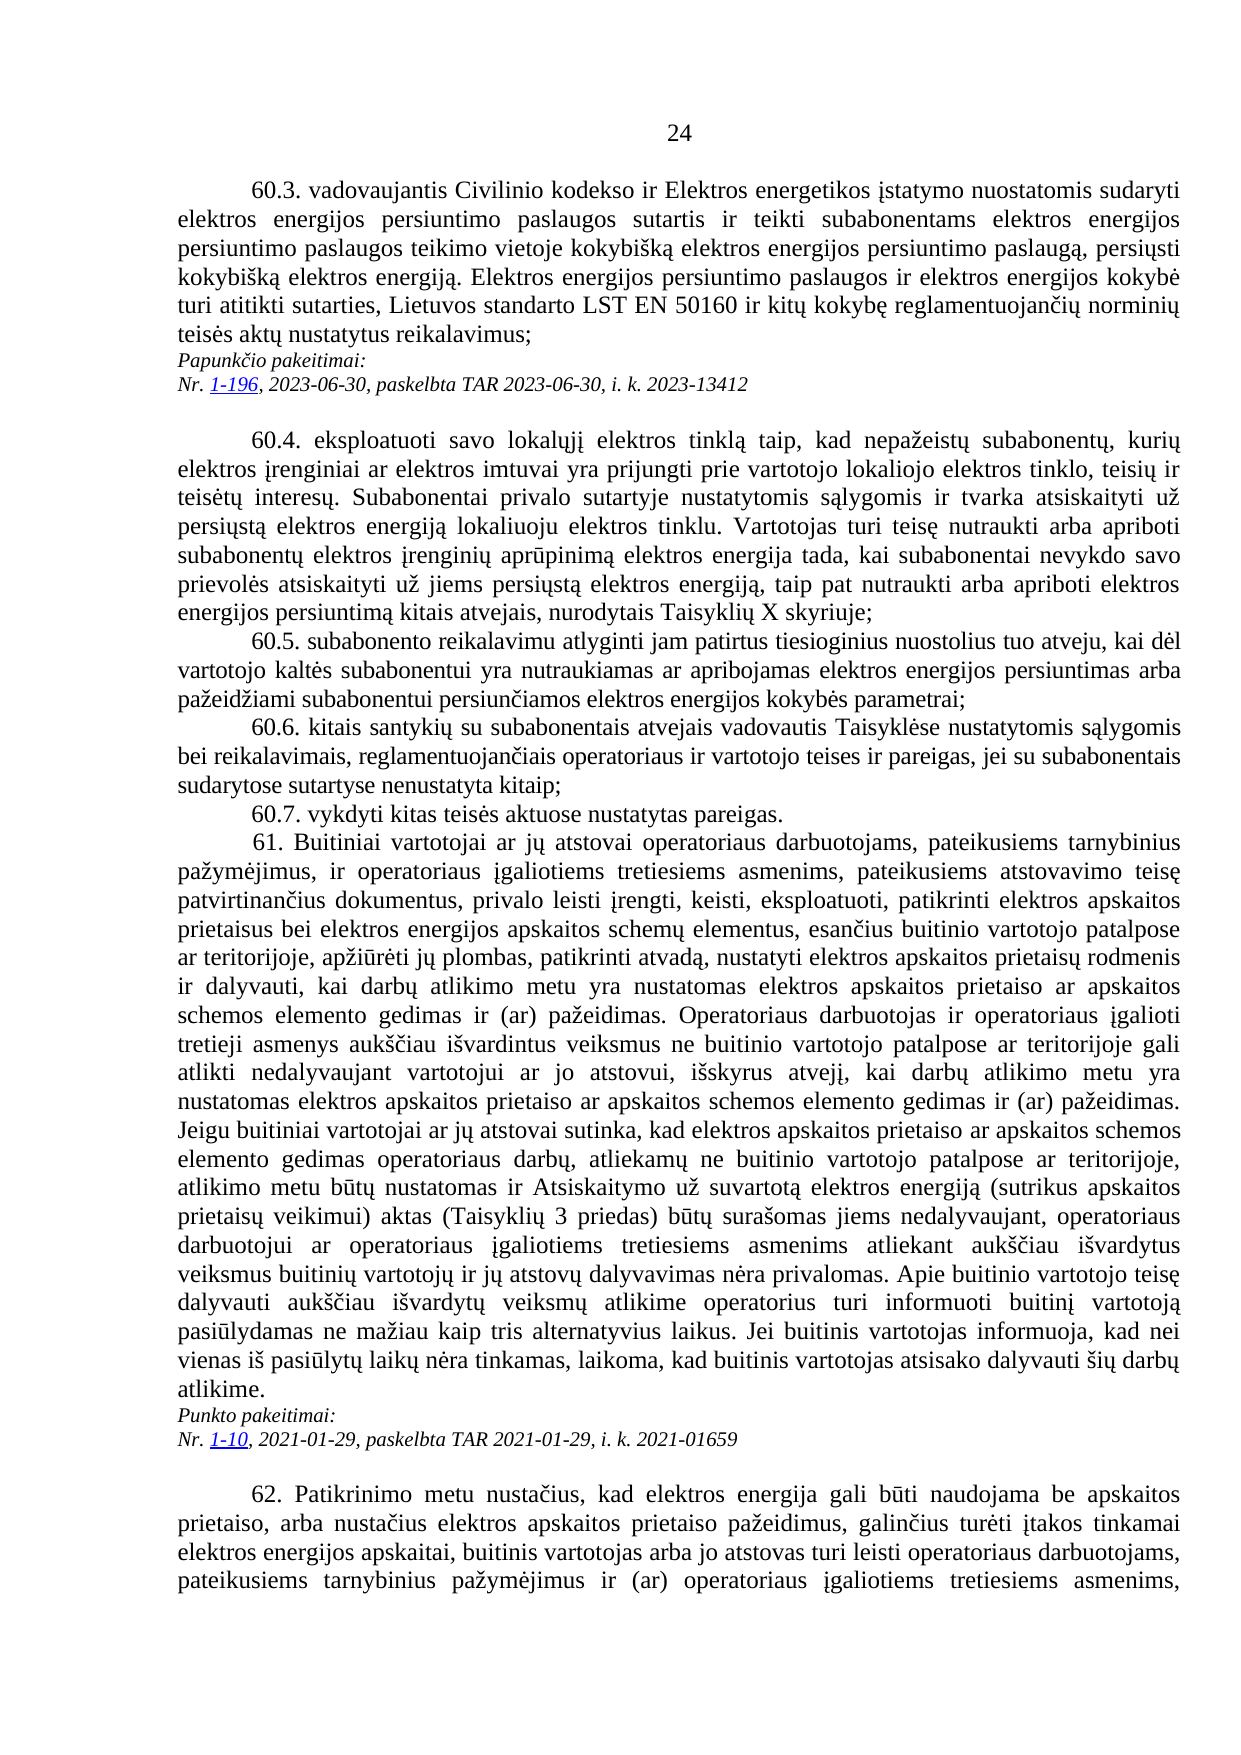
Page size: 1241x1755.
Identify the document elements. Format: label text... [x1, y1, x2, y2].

text 60.7. vykdyti kitas teisės aktuose nustatytas pareigas. [177, 799, 1181, 827]
text 60.6. kitais santykių su subabonentais atvejais vadovautis Taisyklėse nustatytomis sąlygomis bei reikalavimais, reglamentuojančiais operatoriaus ir vartotojo teises ir pareigas, jei su subabonentais sudarytose sutartyse nenustatyta kitaip; [177, 712, 1181, 799]
text Punkto pakeitimai: [177, 1402, 1181, 1427]
text Papunkčio pakeitimai: [177, 348, 1181, 372]
text 60.3. vadovaujantis Civilinio kodekso ir Elektros energetikos įstatymo nuostatomis sudaryti elektros energijos persiuntimo paslaugos sutartis ir teikti subabonentams elektros energijos persiuntimo paslaugos teikimo vietoje kokybišką elektros energijos persiuntimo paslaugą, persiųsti kokybišką elektros energiją. Elektros energijos persiuntimo paslaugos ir elektros energijos kokybė turi atitikti sutarties, Lietuvos standarto LST EN 50160 ir kitų kokybę reglamentuojančių norminių teisės aktų nustatytus reikalavimus; [177, 176, 1181, 348]
text 60.4. eksploatuoti savo lokalųjį elektros tinklą taip, kad nepažeistų subabonentų, kurių elektros įrenginiai ar elektros imtuvai yra prijungti prie vartotojo lokaliojo elektros tinklo, teisių ir teisėtų interesų. Subabonentai privalo sutartyje nustatytomis sąlygomis ir tvarka atsiskaityti už persiųstą elektros energiją lokaliuoju elektros tinklu. Vartotojas turi teisę nutraukti arba apriboti subabonentų elektros įrenginių aprūpinimą elektros energija tada, kai subabonentai nevykdo savo prievolės atsiskaityti už jiems persiųstą elektros energiją, taip pat nutraukti arba apriboti elektros energijos persiuntimą kitais atvejais, nurodytais Taisyklių X skyriuje; [177, 425, 1181, 626]
text Nr. 1-10, 2021-01-29, paskelbta TAR 2021-01-29, i. k. 2021-01659 [177, 1427, 1181, 1451]
text Nr. 1-196, 2023-06-30, paskelbta TAR 2023-06-30, i. k. 2023-13412 [177, 372, 1181, 396]
text 60.5. subabonento reikalavimu atlyginti jam patirtus tiesioginius nuostolius tuo atveju, kai dėl vartotojo kaltės subabonentui yra nutraukiamas ar apribojamas elektros energijos persiuntimas arba pažeidžiami subabonentui persiunčiamos elektros energijos kokybės parametrai; [177, 626, 1181, 712]
text 61. Buitiniai vartotojai ar jų atstovai operatoriaus darbuotojams, pateikusiems tarnybinius pažymėjimus, ir operatoriaus įgaliotiems tretiesiems asmenims, pateikusiems atstovavimo teisę patvirtinančius dokumentus, privalo leisti įrengti, keisti, eksploatuoti, patikrinti elektros apskaitos prietaisus bei elektros energijos apskaitos schemų elementus, esančius buitinio vartotojo patalpose ar teritorijoje, apžiūrėti jų plombas, patikrinti atvadą, nustatyti elektros apskaitos prietaisų rodmenis ir dalyvauti, kai darbų atlikimo metu yra nustatomas elektros apskaitos prietaiso ar apskaitos schemos elemento gedimas ir (ar) pažeidimas. Operatoriaus darbuotojas ir operatoriaus įgalioti tretieji asmenys aukščiau išvardintus veiksmus ne buitinio vartotojo patalpose ar teritorijoje gali atlikti nedalyvaujant vartotojui ar jo atstovui, išskyrus atvejį, kai darbų atlikimo metu yra nustatomas elektros apskaitos prietaiso ar apskaitos schemos elemento gedimas ir (ar) pažeidimas. Jeigu buitiniai vartotojai ar jų atstovai sutinka, kad elektros apskaitos prietaiso ar apskaitos schemos elemento gedimas operatoriaus darbų, atliekamų ne buitinio vartotojo patalpose ar teritorijoje, atlikimo metu būtų nustatomas ir Atsiskaitymo už suvartotą elektros energiją (sutrikus apskaitos prietaisų veikimui) aktas (Taisyklių 3 priedas) būtų surašomas jiems nedalyvaujant, operatoriaus darbuotojui ar operatoriaus įgaliotiems tretiesiems asmenims atliekant aukščiau išvardytus veiksmus buitinių vartotojų ir jų atstovų dalyvavimas nėra privalomas. Apie buitinio vartotojo teisę dalyvauti aukščiau išvardytų veiksmų atlikime operatorius turi informuoti buitinį vartotoją pasiūlydamas ne mažiau kaip tris alternatyvius laikus. Jei buitinis vartotojas informuoja, kad nei vienas iš pasiūlytų laikų nėra tinkamas, laikoma, kad buitinis vartotojas atsisako dalyvauti šių darbų atlikime. [177, 827, 1181, 1402]
text 62. Patikrinimo metu nustačius, kad elektros energija gali būti naudojama be apskaitos prietaiso, arba nustačius elektros apskaitos prietaiso pažeidimus, galinčius turėti įtakos tinkamai elektros energijos apskaitai, buitinis vartotojas arba jo atstovas turi leisti operatoriaus darbuotojams, pateikusiems tarnybinius pažymėjimus ir (ar) operatoriaus įgaliotiems tretiesiems asmenims, [177, 1479, 1181, 1594]
